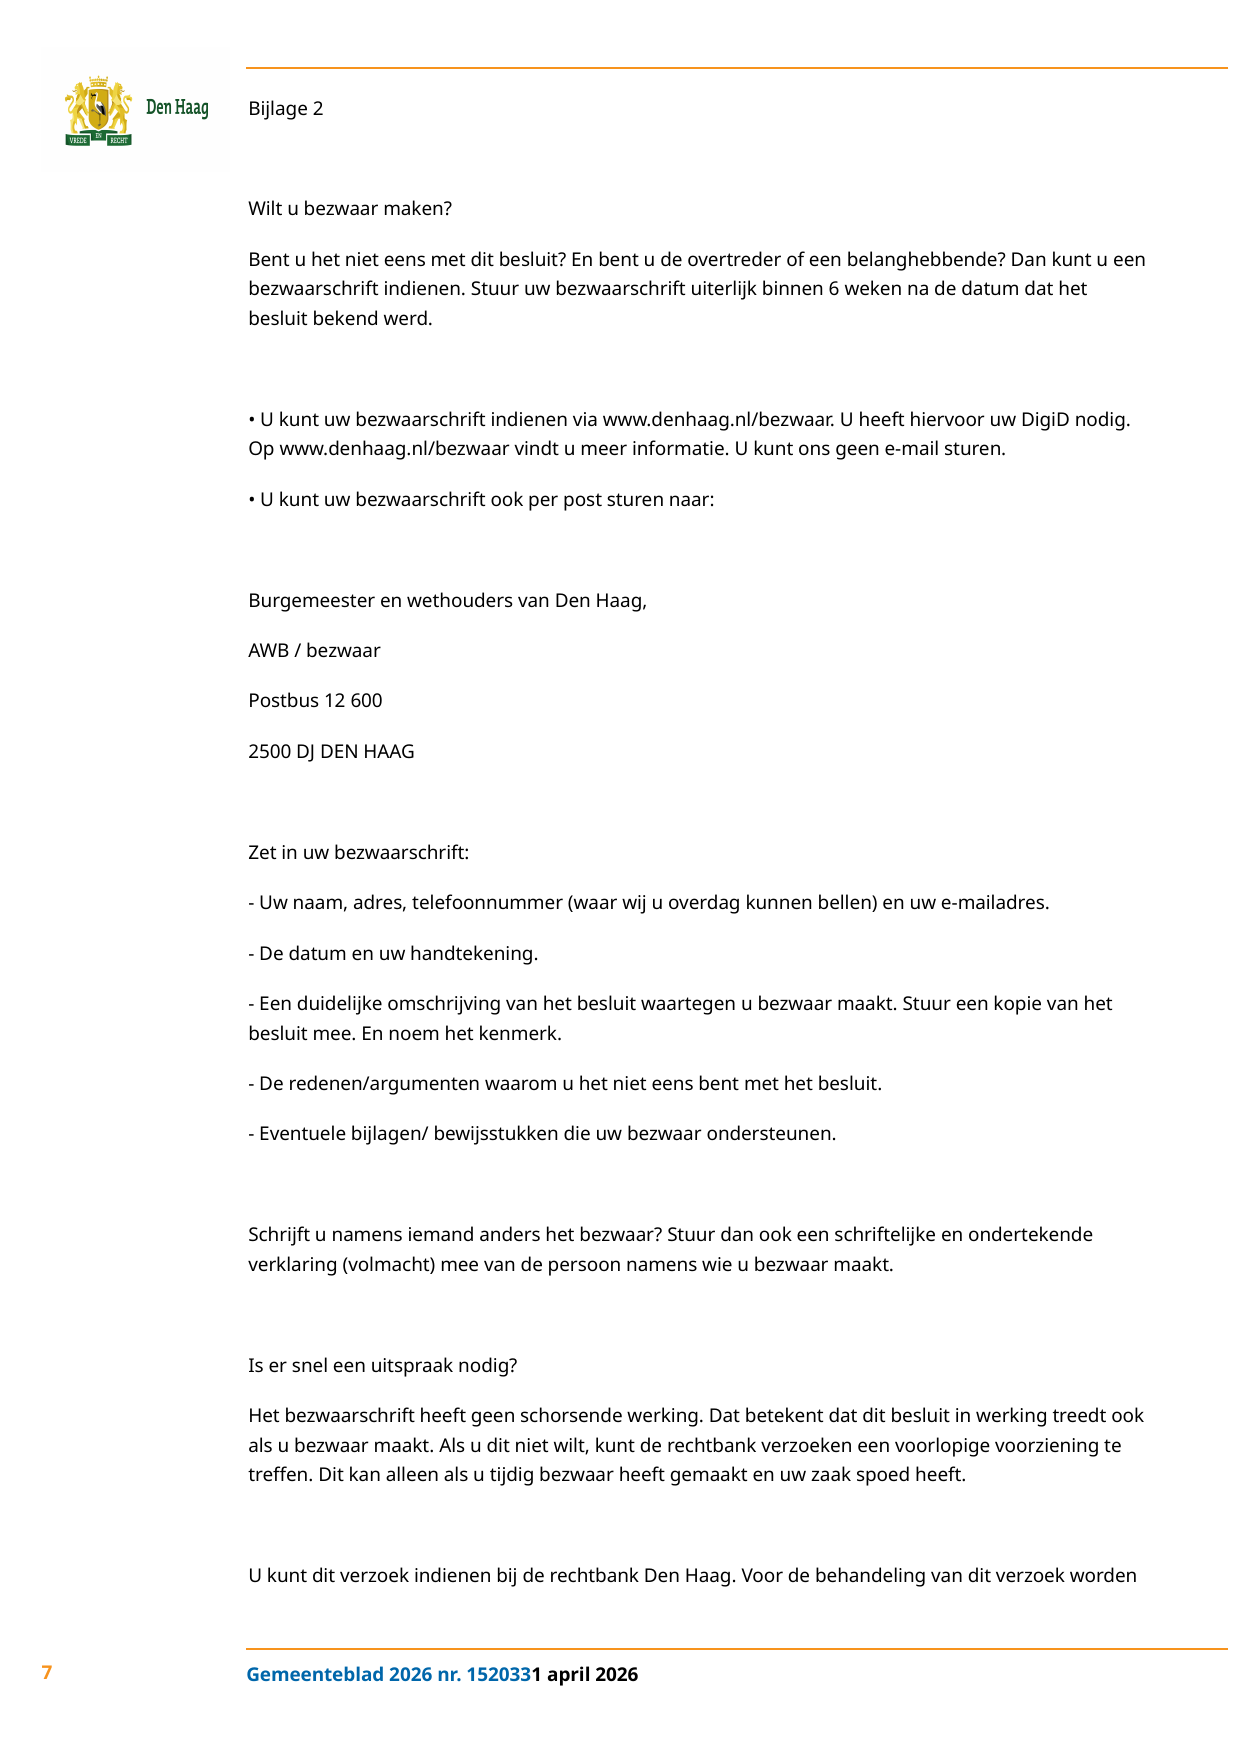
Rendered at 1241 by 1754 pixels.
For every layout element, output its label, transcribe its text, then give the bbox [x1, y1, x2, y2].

text Zet in uw bezwaarschrift: [248, 839, 1152, 865]
text - Een duidelijke omschrijving van het besluit waartegen u bezwaar maakt. Stuur een kopie van het besluit mee. En noem het kenmerk. [248, 990, 1152, 1046]
text 2500 DJ DEN HAAG [248, 738, 1152, 764]
text - Eventuele bijlagen/ bewijsstukken die uw bezwaar ondersteunen. [248, 1121, 1152, 1146]
text Postbus 12 600 [248, 688, 1152, 713]
text Bijlage 2 [248, 95, 1152, 121]
text - Uw naam, adres, telefoonnummer (waar wij u overdag kunnen bellen) en uw e-mailadres. [248, 889, 1152, 915]
text - De datum en uw handtekening. [248, 940, 1152, 966]
text Burgemeester en wethouders van Den Haag, [248, 587, 1152, 613]
text Is er snel een uitspraak nodig? [248, 1352, 1152, 1378]
text Het bezwaarschrift heeft geen schorsende werking. Dat betekent dat dit besluit in werking treedt ook als u bezwaar maakt. Als u dit niet wilt, kunt de rechtbank verzoeken een voorlopige voorziening te treffen. Dit kan alleen als u tijdig bezwaar heeft gemaakt en uw zaak spoed heeft. [248, 1402, 1152, 1487]
text Wilt u bezwaar maken? [248, 196, 1152, 221]
text Schrijft u namens iemand anders het bezwaar? Stuur dan ook een schriftelijke en ondertekende verklaring (volmacht) mee van de persoon namens wie u bezwaar maakt. [248, 1221, 1152, 1277]
picture [41, 47, 231, 172]
text AWB / bezwaar [248, 637, 1152, 663]
text • U kunt uw bezwaarschrift ook per post sturen naar: [248, 486, 1152, 512]
text U kunt dit verzoek indienen bij de rechtbank Den Haag. Voor de behandeling van dit verzoek worden [248, 1562, 1152, 1588]
text - De redenen/argumenten waarom u het niet eens bent met het besluit. [248, 1070, 1152, 1096]
text • U kunt uw bezwaarschrift indienen via www.denhaag.nl/bezwaar. U heeft hiervoor uw DigiD nodig. Op www.denhaag.nl/bezwaar vindt u meer informatie. U kunt ons geen e-mail sturen. [248, 406, 1152, 461]
text Bent u het niet eens met dit besluit? En bent u de overtreder of een belanghebbende? Dan kunt u een bezwaarschrift indienen. Stuur uw bezwaarschrift uiterlijk binnen 6 weken na de datum dat het besluit bekend werd. [248, 246, 1152, 331]
